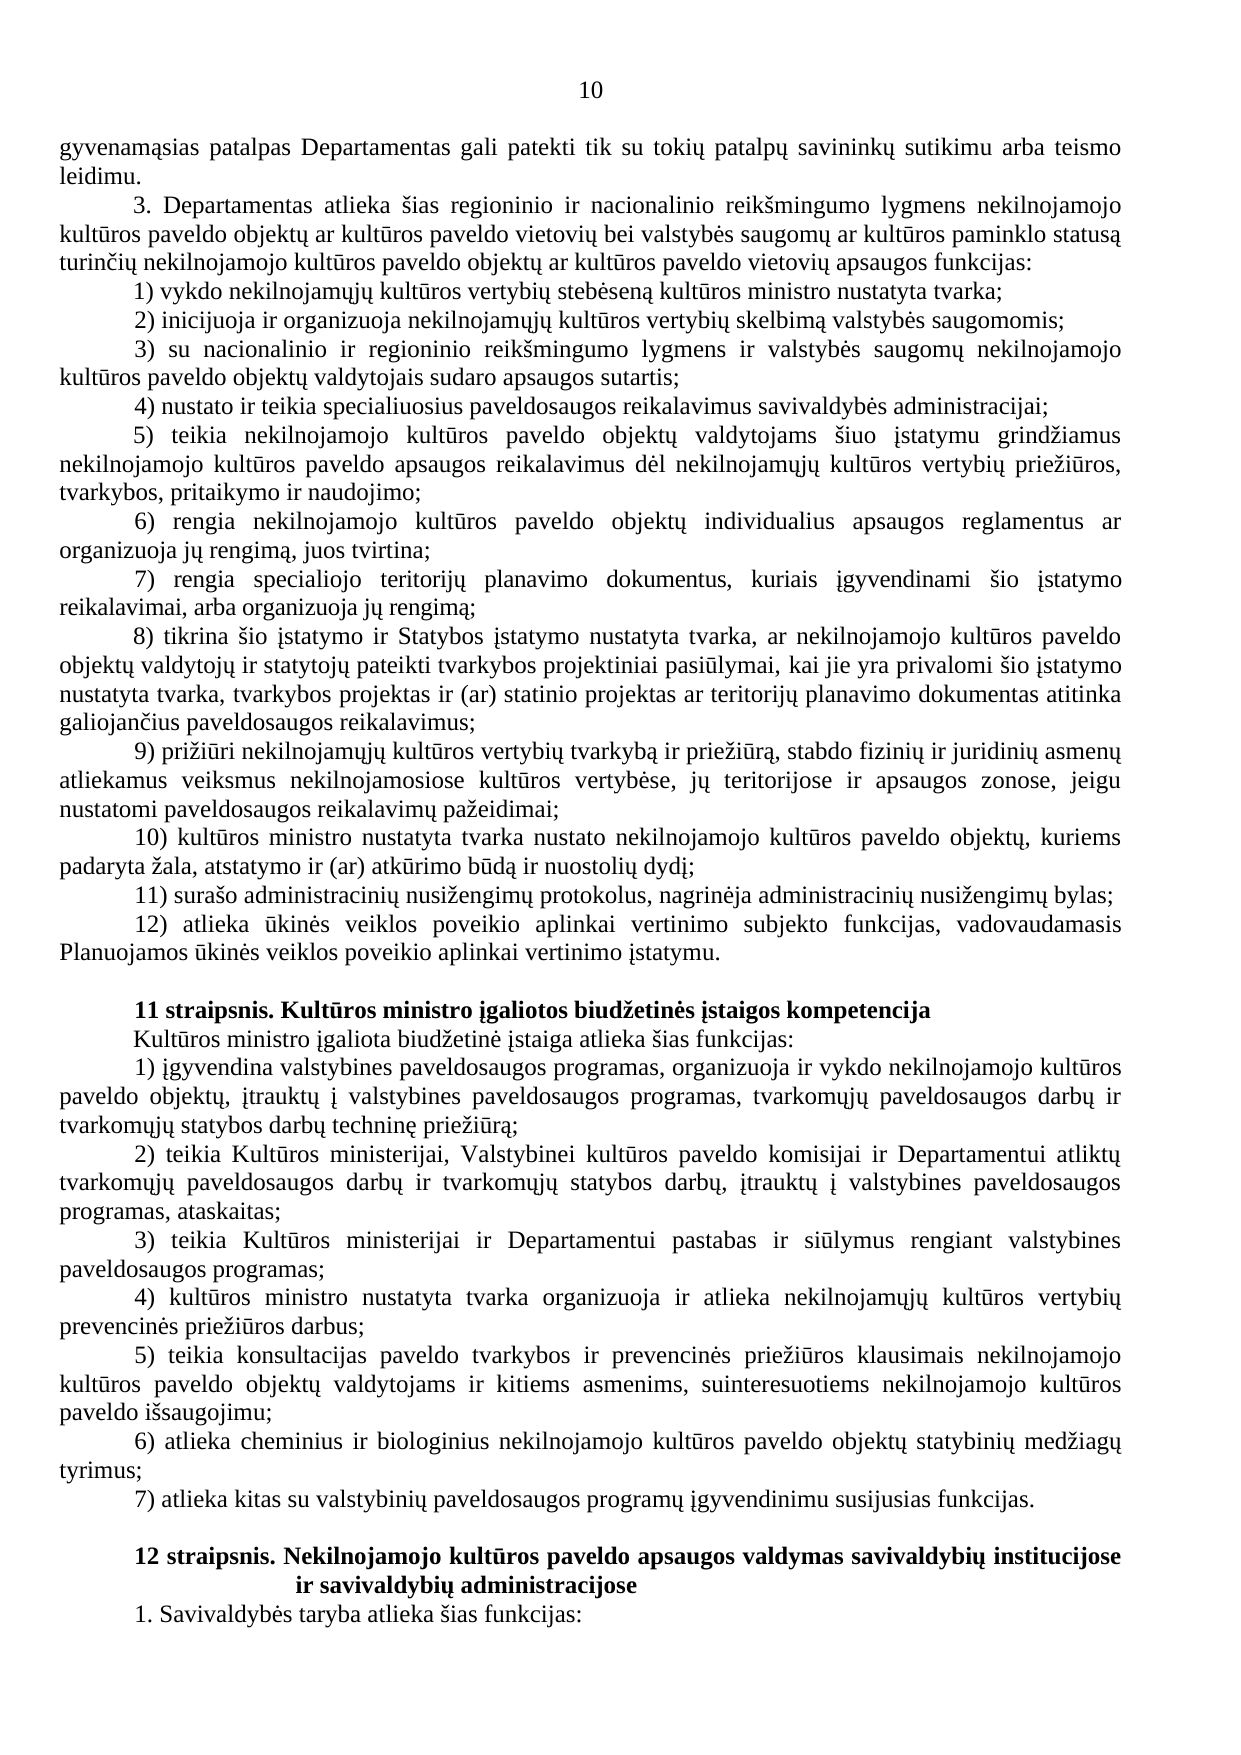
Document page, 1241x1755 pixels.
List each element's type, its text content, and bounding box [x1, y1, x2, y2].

text 3. Departamentas atlieka šias regioninio ir nacionalinio reikšmingumo lygmens nekilnojamojo kultūros paveldo objektų ar kultūros paveldo vietovių bei valstybės saugomų ar kultūros paminklo statusą turinčių nekilnojamojo kultūros paveldo objektų ar kultūros paveldo vietovių apsaugos funkcijas: [59, 190, 1122, 276]
text 10) kultūros ministro nustatyta tvarka nustato nekilnojamojo kultūros paveldo objektų, kuriems padaryta žala, atstatymo ir (ar) atkūrimo būdą ir nuostolių dydį; [59, 822, 1122, 880]
text 3) teikia Kultūros ministerijai ir Departamentui pastabas ir siūlymus rengiant valstybines paveldosaugos programas; [59, 1225, 1122, 1282]
text 12) atlieka ūkinės veiklos poveikio aplinkai vertinimo subjekto funkcijas, vadovaudamasis Planuojamos ūkinės veiklos poveikio aplinkai vertinimo įstatymu. [59, 909, 1122, 966]
text 5) teikia konsultacijas paveldo tvarkybos ir prevencinės priežiūros klausimais nekilnojamojo kultūros paveldo objektų valdytojams ir kitiems asmenims, suinteresuotiems nekilnojamojo kultūros paveldo išsaugojimu; [59, 1340, 1122, 1426]
text 2) inicijuoja ir organizuoja nekilnojamųjų kultūros vertybių skelbimą valstybės saugomomis; [59, 305, 1122, 334]
text 7) atlieka kitas su valstybinių paveldosaugos programų įgyvendinimu susijusias funkcijas. [59, 1484, 1122, 1512]
text 1) vykdo nekilnojamųjų kultūros vertybių stebėseną kultūros ministro nustatyta tvarka; [59, 276, 1122, 305]
text 4) nustato ir teikia specialiuosius paveldosaugos reikalavimus savivaldybės administracijai; [59, 391, 1122, 420]
text 3) su nacionalinio ir regioninio reikšmingumo lygmens ir valstybės saugomų nekilnojamojo kultūros paveldo objektų valdytojais sudaro apsaugos sutartis; [59, 334, 1122, 391]
text 6) atlieka cheminius ir biologinius nekilnojamojo kultūros paveldo objektų statybinių medžiagų tyrimus; [59, 1426, 1122, 1484]
text gyvenamąsias patalpas Departamentas gali patekti tik su tokių patalpų savininkų sutikimu arba teismo leidimu. [59, 132, 1122, 190]
text 1) įgyvendina valstybines paveldosaugos programas, organizuoja ir vykdo nekilnojamojo kultūros paveldo objektų, įtrauktų į valstybines paveldosaugos programas, tvarkomųjų paveldosaugos darbų ir tvarkomųjų statybos darbų techninę priežiūrą; [59, 1052, 1122, 1139]
subtitle 12 straipsnis. Nekilnojamojo kultūros paveldo apsaugos valdymas savivaldybių institucijose ir savivaldybių administracijose [134, 1541, 1122, 1599]
text 9) prižiūri nekilnojamųjų kultūros vertybių tvarkybą ir priežiūrą, stabdo fizinių ir juridinių asmenų atliekamus veiksmus nekilnojamosiose kultūros vertybėse, jų teritorijose ir apsaugos zonose, jeigu nustatomi paveldosaugos reikalavimų pažeidimai; [59, 736, 1122, 822]
text 8) tikrina šio įstatymo ir Statybos įstatymo nustatyta tvarka, ar nekilnojamojo kultūros paveldo objektų valdytojų ir statytojų pateikti tvarkybos projektiniai pasiūlymai, kai jie yra privalomi šio įstatymo nustatyta tvarka, tvarkybos projektas ir (ar) statinio projektas ar teritorijų planavimo dokumentas atitinka galiojančius paveldosaugos reikalavimus; [59, 621, 1122, 736]
text 4) kultūros ministro nustatyta tvarka organizuoja ir atlieka nekilnojamųjų kultūros vertybių prevencinės priežiūros darbus; [59, 1282, 1122, 1340]
text 7) rengia specialiojo teritorijų planavimo dokumentus, kuriais įgyvendinami šio įstatymo reikalavimai, arba organizuoja jų rengimą; [59, 564, 1122, 621]
text 1. Savivaldybės taryba atlieka šias funkcijas: [59, 1599, 1122, 1627]
text Kultūros ministro įgaliota biudžetinė įstaiga atlieka šias funkcijas: [59, 1024, 1122, 1052]
text 2) teikia Kultūros ministerijai, Valstybinei kultūros paveldo komisijai ir Departamentui atliktų tvarkomųjų paveldosaugos darbų ir tvarkomųjų statybos darbų, įtrauktų į valstybines paveldosaugos programas, ataskaitas; [59, 1139, 1122, 1225]
text 5) teikia nekilnojamojo kultūros paveldo objektų valdytojams šiuo įstatymu grindžiamus nekilnojamojo kultūros paveldo apsaugos reikalavimus dėl nekilnojamųjų kultūros vertybių priežiūros, tvarkybos, pritaikymo ir naudojimo; [59, 420, 1122, 506]
text 6) rengia nekilnojamojo kultūros paveldo objektų individualius apsaugos reglamentus ar organizuoja jų rengimą, juos tvirtina; [59, 506, 1122, 564]
text 11) surašo administracinių nusižengimų protokolus, nagrinėja administracinių nusižengimų bylas; [59, 880, 1122, 909]
subtitle 11 straipsnis. Kultūros ministro įgaliotos biudžetinės įstaigos kompetencija [134, 995, 1122, 1024]
